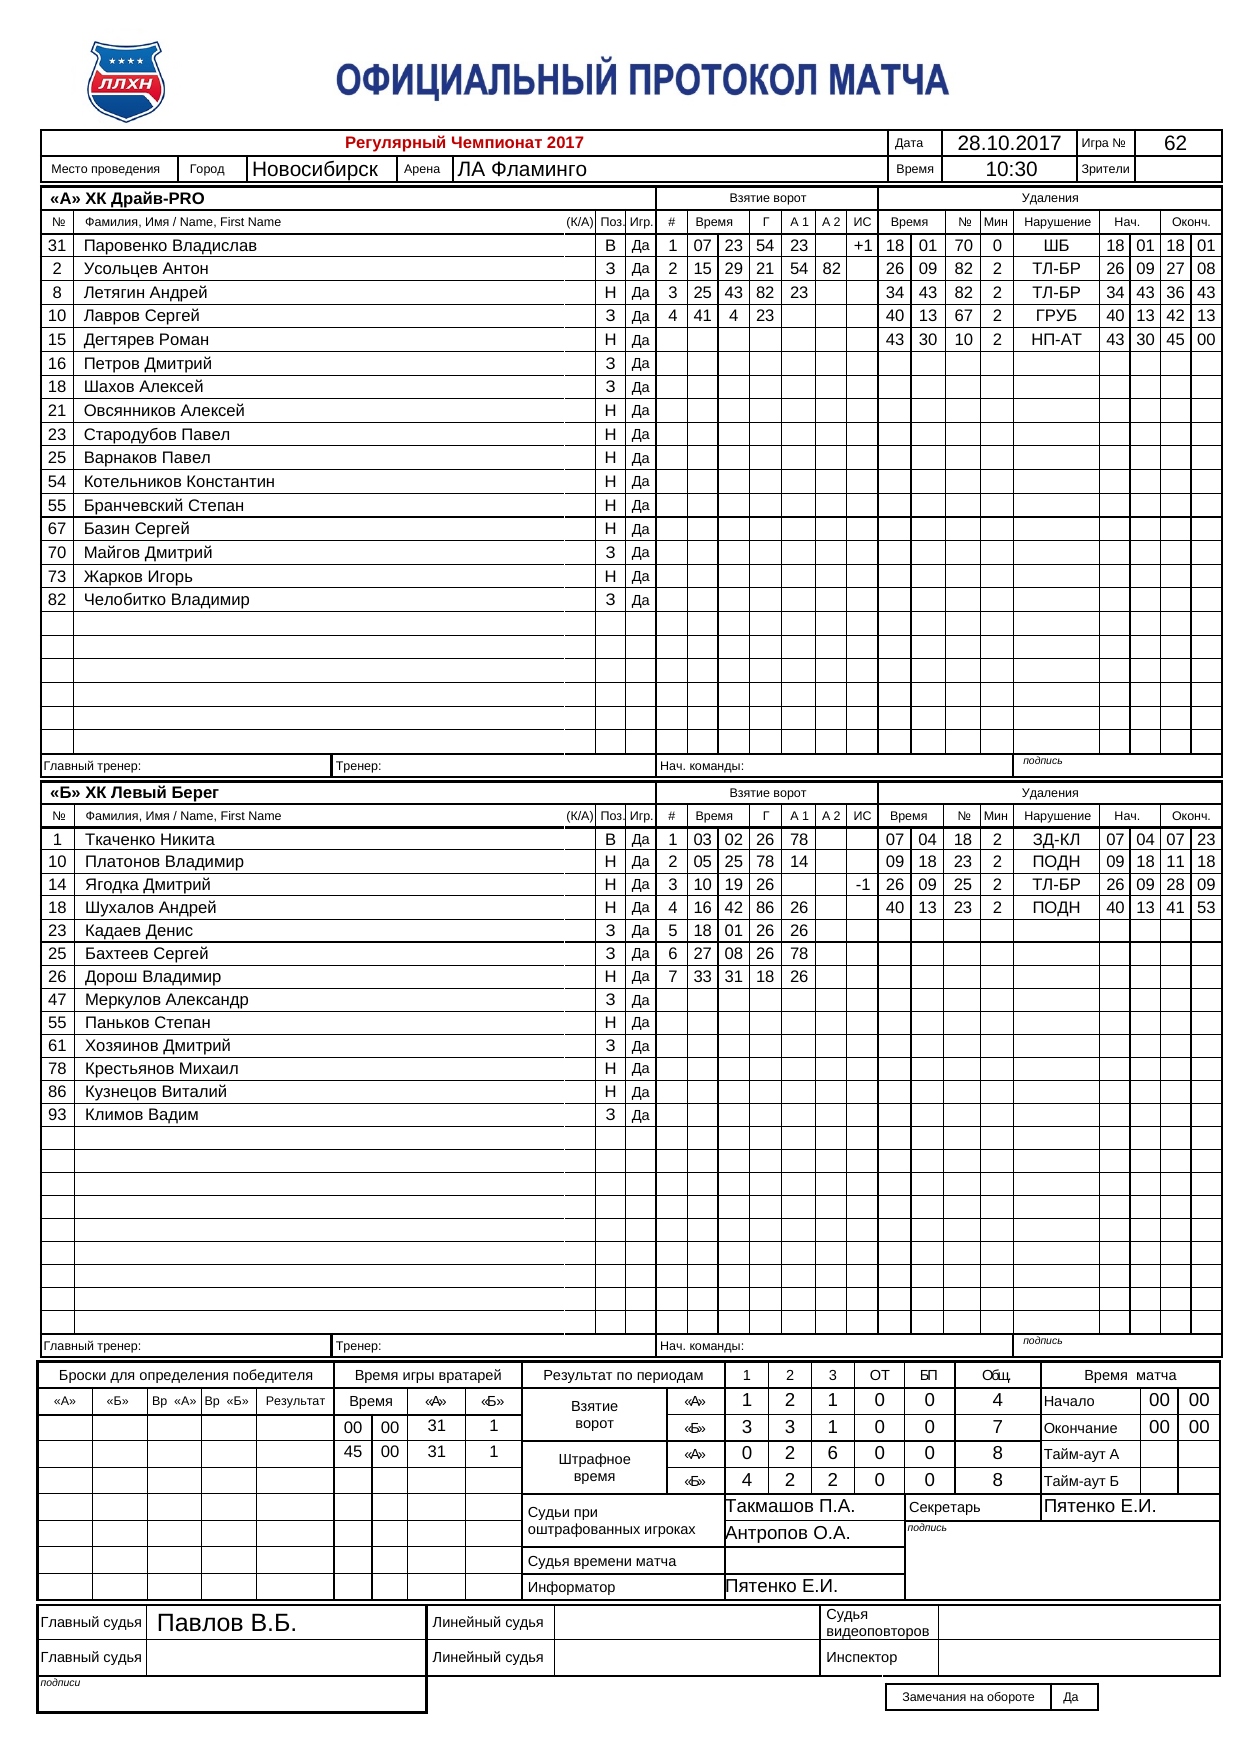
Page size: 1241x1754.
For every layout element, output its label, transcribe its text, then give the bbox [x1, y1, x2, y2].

table_cell [42, 1219, 74, 1241]
table_cell [1161, 1242, 1190, 1264]
table_cell [1161, 1012, 1190, 1033]
table_cell [626, 707, 655, 729]
table_cell [719, 518, 749, 540]
table_cell [1192, 1173, 1221, 1195]
table_cell 13 [912, 896, 943, 918]
table_cell З [596, 541, 625, 564]
table_cell 26 [782, 896, 815, 918]
table_cell 07 [1161, 829, 1190, 849]
table_cell [816, 966, 846, 987]
table_cell Нач. команды: [657, 1335, 1012, 1356]
table_cell [1131, 966, 1160, 987]
table_cell [912, 423, 945, 445]
table_cell 1 [657, 235, 687, 256]
table_cell [148, 1574, 201, 1599]
table_cell [816, 1173, 846, 1195]
table_cell 42 [719, 896, 749, 918]
table_cell Паньков Степан [75, 1012, 564, 1033]
table_cell [750, 399, 781, 422]
table_cell [466, 1547, 521, 1573]
table_header Время матча [1042, 1363, 1219, 1387]
table_cell [39, 1574, 92, 1599]
table_cell [879, 1219, 910, 1241]
table_cell 47 [42, 989, 74, 1011]
table_cell [626, 1127, 655, 1149]
table_cell 2 [42, 257, 73, 280]
table_cell [1099, 1682, 1220, 1711]
table_cell 34 [879, 281, 910, 303]
table_cell [816, 636, 846, 658]
table_cell Хозяинов Дмитрий [75, 1035, 564, 1057]
table_cell [816, 920, 846, 941]
table_cell Судья времени матча [523, 1548, 724, 1573]
table_cell [1161, 1104, 1190, 1126]
table_cell [1192, 1035, 1221, 1057]
table_cell Пятенко Е.И. [1042, 1495, 1219, 1520]
table_cell [565, 328, 595, 351]
table_cell [981, 399, 1013, 422]
table_cell [1100, 446, 1129, 469]
table_cell [1100, 423, 1129, 445]
table_cell [1192, 446, 1221, 469]
table_cell [565, 1173, 595, 1195]
table_cell [750, 1173, 781, 1195]
table_cell Усольцев Антон [74, 257, 564, 280]
table_cell [750, 1150, 781, 1172]
table_cell [466, 1521, 521, 1546]
table_cell [944, 1265, 980, 1287]
table_cell «Б » [466, 1389, 521, 1413]
table_cell [688, 470, 717, 493]
table_cell [1131, 541, 1160, 564]
table_cell 1 [812, 1389, 854, 1413]
table_cell [1192, 1127, 1221, 1149]
table_cell З [596, 989, 625, 1011]
table_cell 3 [657, 281, 687, 303]
table_cell [1100, 565, 1129, 587]
table_cell [596, 1173, 625, 1195]
table_cell 00 [1192, 328, 1221, 351]
table_cell [75, 1127, 564, 1149]
table_cell «А» [668, 1389, 724, 1413]
table_cell Арена [398, 157, 452, 181]
table_cell [657, 730, 687, 753]
table_cell 0 [905, 1389, 954, 1413]
table_cell [879, 1242, 910, 1264]
table_cell [688, 352, 717, 374]
table_cell [1014, 659, 1099, 682]
table_cell [719, 470, 749, 493]
table_cell Нач. команды: [657, 755, 1012, 776]
table_cell [565, 1265, 595, 1287]
table_cell [719, 1196, 749, 1218]
table_cell Н [596, 470, 625, 493]
table_cell Н [596, 281, 625, 303]
table_cell [39, 1494, 92, 1520]
table_cell 34 [1100, 281, 1129, 303]
table_cell 03 [688, 829, 717, 849]
table_cell [408, 1547, 465, 1573]
table_header Время игры вратарей [335, 1363, 521, 1387]
table_cell [148, 1416, 201, 1440]
table_cell [1192, 1242, 1221, 1264]
table_cell [1161, 920, 1190, 941]
table_cell [688, 1242, 717, 1264]
table_cell [1014, 494, 1099, 516]
table_cell Окончание [1042, 1415, 1140, 1440]
table_cell [688, 1035, 717, 1057]
table_cell [946, 588, 980, 611]
table_cell [847, 612, 877, 634]
table_cell [782, 1173, 815, 1195]
table_cell подпись [906, 1522, 1219, 1599]
table_cell [1131, 1173, 1160, 1195]
table_cell Да [626, 1081, 655, 1103]
table_cell [879, 1035, 910, 1057]
table_cell ТЛ-БР [1014, 257, 1099, 280]
table_cell [1014, 730, 1099, 753]
table_cell [816, 943, 846, 964]
table_cell [1100, 352, 1129, 374]
table_cell [42, 730, 73, 753]
table_cell [1131, 1104, 1160, 1126]
table_cell 43 [1192, 281, 1221, 303]
table_cell 25 [42, 446, 73, 469]
table_cell [847, 399, 877, 422]
table_cell [1161, 565, 1190, 587]
table_cell [879, 1012, 910, 1033]
table_cell [816, 1058, 846, 1079]
table_cell [912, 707, 945, 729]
table_cell [688, 1058, 717, 1079]
table_cell [565, 989, 595, 1011]
table_cell [912, 1104, 943, 1126]
table_cell [1192, 1288, 1221, 1310]
table_cell [657, 1081, 687, 1103]
table_cell [912, 376, 945, 398]
table_cell 3 [726, 1415, 768, 1440]
table_cell [782, 612, 815, 634]
table_cell [1141, 1441, 1177, 1467]
table_cell Паровенко Владислав [74, 235, 564, 256]
table_cell 40 [1100, 896, 1129, 918]
table_cell [750, 1265, 781, 1287]
table_cell [657, 707, 687, 729]
table_cell [912, 1242, 943, 1264]
table_cell [1161, 1150, 1190, 1172]
table_cell [1136, 157, 1221, 181]
table_cell [373, 1468, 407, 1493]
table_cell [946, 376, 980, 398]
table_cell [847, 1104, 877, 1126]
table_cell [782, 1242, 815, 1264]
table_cell [596, 1311, 625, 1333]
table_cell [750, 1127, 781, 1149]
table_cell [1131, 1012, 1160, 1033]
table_cell Да [626, 896, 655, 918]
table_cell Да [626, 281, 655, 303]
table_cell [719, 612, 749, 634]
table_cell [847, 305, 877, 327]
table_cell [1192, 966, 1221, 987]
table_cell 82 [946, 281, 980, 303]
table_cell Н [596, 399, 625, 422]
table_cell [981, 1288, 1013, 1310]
table_cell Н [596, 446, 625, 469]
table_cell 18 [944, 829, 980, 849]
table_cell [1192, 707, 1221, 729]
table_cell [1161, 541, 1190, 564]
table_cell 5 [657, 920, 687, 941]
table_cell [565, 1104, 595, 1126]
table_cell [373, 1547, 407, 1573]
table_cell [719, 446, 749, 469]
table_cell 23 [42, 423, 73, 445]
table_cell [657, 1288, 687, 1310]
table_cell Тайм-аут А [1042, 1441, 1140, 1467]
table_cell [688, 707, 717, 729]
table_cell ГРУБ [1014, 305, 1099, 327]
table_cell [657, 470, 687, 493]
table_cell 15 [688, 257, 717, 280]
table_cell [944, 1150, 980, 1172]
table_cell А 1 [782, 211, 815, 233]
table_cell 0 [855, 1442, 904, 1467]
table_cell 2 [981, 328, 1013, 351]
table_cell ИС [847, 805, 877, 826]
table_cell [879, 1265, 910, 1287]
table_cell [1014, 1150, 1099, 1172]
table_cell Вр «Б» [202, 1389, 256, 1413]
table_cell З [596, 257, 625, 280]
table_cell [1192, 636, 1221, 658]
table_cell 11 [1161, 850, 1190, 872]
table_cell [782, 1127, 815, 1149]
table_cell 2 [981, 281, 1013, 303]
table_cell [555, 1606, 819, 1639]
table_cell [565, 494, 595, 516]
table_cell [1014, 565, 1099, 587]
table_cell [1014, 1035, 1099, 1057]
table_cell Кадаев Денис [75, 920, 564, 941]
table_cell [816, 989, 846, 1011]
table_cell Да [626, 470, 655, 493]
table_cell [1100, 1219, 1129, 1241]
table_header 62 [1136, 131, 1221, 155]
table_cell [719, 352, 749, 374]
table_cell [1161, 1288, 1190, 1310]
table_cell 18 [1131, 850, 1160, 872]
table_cell 31 [42, 235, 73, 256]
table_cell [719, 399, 749, 422]
table_cell [946, 399, 980, 422]
table_cell [1131, 920, 1160, 941]
table_cell [1100, 1058, 1129, 1079]
table_cell [565, 636, 595, 658]
table_header Удаления [879, 188, 1221, 209]
table_cell [981, 1127, 1013, 1149]
table_cell [42, 1127, 74, 1149]
table_cell 78 [42, 1058, 74, 1079]
table_cell [1014, 470, 1099, 493]
table_cell [847, 257, 877, 280]
table_cell [565, 1219, 595, 1241]
table_cell [75, 1265, 564, 1287]
table_cell Петров Дмитрий [74, 352, 564, 374]
table_cell 2 [812, 1468, 854, 1493]
table_cell [946, 446, 980, 469]
table_cell [782, 494, 815, 516]
table_cell 4 [719, 305, 749, 327]
table_cell [879, 989, 910, 1011]
table_cell [847, 518, 877, 540]
table_cell [816, 399, 846, 422]
table_cell [565, 470, 595, 493]
table_cell 00 [373, 1441, 407, 1467]
table_cell [944, 1219, 980, 1241]
table_cell [879, 1104, 910, 1126]
table_cell [1100, 683, 1129, 706]
table_cell [1192, 1081, 1221, 1103]
table_cell 2 [769, 1468, 811, 1493]
table_cell [912, 1288, 943, 1310]
table_cell [565, 896, 595, 918]
table_cell 00 [1179, 1415, 1219, 1440]
table_cell 05 [688, 850, 717, 872]
table_cell 40 [879, 896, 910, 918]
table_cell [944, 1288, 980, 1310]
table_cell [1161, 376, 1190, 398]
table_cell [782, 588, 815, 611]
table_cell [1100, 920, 1129, 941]
table_cell Инспектор [821, 1640, 938, 1675]
table_cell 1 [42, 829, 74, 849]
table_cell 31 [408, 1441, 465, 1467]
table_cell [847, 588, 877, 611]
table_cell [408, 1521, 465, 1546]
table_cell [750, 565, 781, 587]
table_cell 08 [1192, 257, 1221, 280]
table_cell 41 [1161, 896, 1190, 918]
table_cell [688, 659, 717, 682]
table_cell 10 [42, 305, 73, 327]
table_cell [75, 1311, 564, 1333]
table_cell [912, 1219, 943, 1241]
table_cell [1100, 612, 1129, 634]
table_cell 01 [912, 235, 945, 256]
table_cell [750, 683, 781, 706]
table_cell [816, 518, 846, 540]
table_cell [1179, 1441, 1219, 1467]
table_cell 31 [408, 1416, 465, 1440]
table_cell [657, 1196, 687, 1218]
table_cell [657, 328, 687, 351]
table_cell Бахтеев Сергей [75, 943, 564, 964]
table_cell ЛА Фламинго [454, 157, 887, 181]
table_header 1 [726, 1363, 768, 1387]
table_cell [750, 352, 781, 374]
table_cell [981, 1219, 1013, 1241]
table_cell [1100, 1104, 1129, 1126]
table_cell 0 [905, 1415, 954, 1440]
table_cell [373, 1574, 407, 1599]
table_cell Н [596, 1058, 625, 1079]
table_cell [750, 1242, 781, 1264]
table_cell [1161, 1127, 1190, 1149]
table_cell [879, 730, 910, 753]
table_cell [1100, 1081, 1129, 1103]
table_cell [946, 518, 980, 540]
table_cell [879, 1058, 910, 1079]
table_cell [1100, 1311, 1129, 1333]
table_cell [688, 1081, 717, 1103]
table_cell [883, 1677, 1220, 1681]
table_cell 0 [905, 1442, 954, 1467]
table_cell [847, 1196, 877, 1218]
table_cell Да [626, 1012, 655, 1033]
table_cell Г [750, 211, 781, 233]
table_cell 0 [981, 235, 1013, 256]
table_cell 13 [1192, 305, 1221, 327]
table_cell [42, 659, 73, 682]
table_cell 18 [879, 235, 910, 256]
table_cell [879, 518, 910, 540]
table_cell [626, 1150, 655, 1172]
table_cell Кузнецов Виталий [75, 1081, 564, 1103]
table_cell [1141, 1468, 1177, 1493]
table_cell [847, 850, 877, 872]
table_cell [750, 1311, 781, 1333]
table_cell 4 [726, 1468, 768, 1493]
table_cell 2 [657, 257, 687, 280]
table_cell [408, 1574, 465, 1599]
table_cell [148, 1521, 201, 1546]
table_cell Время [889, 157, 941, 181]
table_cell 2 [981, 874, 1013, 895]
table_cell [408, 1494, 465, 1520]
table_cell [750, 1288, 781, 1310]
table_cell [1131, 446, 1160, 469]
table_cell [688, 730, 717, 753]
table_cell [42, 1196, 74, 1218]
table_cell [1100, 470, 1129, 493]
table_cell [565, 829, 595, 849]
table_cell [719, 1219, 749, 1241]
table_cell [981, 989, 1013, 1011]
table_cell 26 [782, 920, 815, 941]
table_cell [596, 1219, 625, 1241]
table_cell [879, 636, 910, 658]
table_cell 28 [1161, 874, 1190, 895]
table_cell [847, 1242, 877, 1264]
table_cell 25 [42, 943, 74, 964]
table_cell 0 [855, 1468, 904, 1493]
table_cell 54 [42, 470, 73, 493]
table_cell [1014, 1127, 1099, 1149]
table_cell [816, 612, 846, 634]
table_cell А 2 [816, 211, 846, 233]
table_cell 18 [1192, 850, 1221, 872]
table_cell 8 [956, 1442, 1040, 1467]
table_cell [816, 1012, 846, 1033]
table_cell 23 [782, 281, 815, 303]
table_cell [657, 612, 687, 634]
table_cell [981, 541, 1013, 564]
table_cell [1100, 1012, 1129, 1033]
table_cell [912, 683, 945, 706]
table_cell 18 [42, 376, 73, 398]
table_cell [688, 1219, 717, 1241]
table_cell [373, 1521, 407, 1546]
table_cell З [596, 1104, 625, 1126]
table_cell [847, 565, 877, 587]
table_cell [1131, 1311, 1160, 1333]
table_cell [596, 612, 625, 634]
table_cell [816, 659, 846, 682]
table_cell Мин [981, 805, 1013, 826]
table_cell [688, 328, 717, 351]
table_cell [726, 1548, 904, 1573]
table_cell [257, 1494, 333, 1520]
table_cell [879, 446, 910, 469]
table_cell [981, 1196, 1013, 1218]
table_cell [879, 943, 910, 964]
table_cell [657, 1311, 687, 1333]
table_cell [565, 588, 595, 611]
table_cell [981, 943, 1013, 964]
table_cell [1100, 399, 1129, 422]
table_cell [912, 1311, 943, 1333]
table_cell [657, 1219, 687, 1241]
table_cell 82 [750, 281, 781, 303]
table_cell [782, 1012, 815, 1033]
table_cell [782, 1265, 815, 1287]
table_cell [912, 494, 945, 516]
table_cell [981, 352, 1013, 374]
table_cell [912, 399, 945, 422]
table_cell [1161, 1311, 1190, 1333]
table_cell [912, 989, 943, 1011]
table_cell [202, 1521, 256, 1546]
table_cell [1131, 1081, 1160, 1103]
table_cell [1192, 1311, 1221, 1333]
table_cell [626, 612, 655, 634]
table_cell [565, 399, 595, 422]
table_cell [596, 1288, 625, 1310]
table_cell [719, 1058, 749, 1079]
table_cell [1161, 1173, 1190, 1195]
table_cell [626, 1242, 655, 1264]
table_cell [335, 1521, 371, 1546]
table_cell [912, 588, 945, 611]
table_cell [981, 612, 1013, 634]
table_cell 54 [782, 257, 815, 280]
table_cell [1131, 1035, 1160, 1057]
table_cell [816, 1104, 846, 1126]
table_cell [657, 399, 687, 422]
table_cell В [596, 829, 625, 849]
table_cell [847, 1311, 877, 1333]
table_cell 70 [946, 235, 980, 256]
table_cell [565, 1035, 595, 1057]
table_cell В [596, 235, 625, 256]
table_cell [782, 305, 815, 327]
table_cell ШБ [1014, 235, 1099, 256]
table_cell № [946, 211, 980, 233]
table_cell 8 [956, 1468, 1040, 1493]
table_cell Да [626, 1058, 655, 1079]
table_cell [816, 423, 846, 445]
table_cell [75, 1173, 564, 1195]
table_cell [202, 1468, 256, 1493]
table_cell [719, 1104, 749, 1126]
table_cell [879, 565, 910, 587]
table_cell [1161, 730, 1190, 753]
table_cell [1014, 423, 1099, 445]
table_cell [335, 1494, 371, 1520]
table_cell 2 [981, 896, 1013, 918]
table_header 2 [769, 1363, 811, 1387]
table_cell [1161, 352, 1190, 374]
table_cell [981, 1173, 1013, 1195]
table_header Дата [889, 131, 941, 155]
table_cell [202, 1574, 256, 1599]
table_cell [981, 659, 1013, 682]
table_cell [981, 966, 1013, 987]
table_cell [847, 966, 877, 987]
table_cell [657, 1104, 687, 1126]
table_cell [688, 1196, 717, 1218]
table_cell [1014, 1104, 1099, 1126]
table_cell [565, 446, 595, 469]
table_cell 26 [42, 966, 74, 987]
table_cell 67 [946, 305, 980, 327]
table_cell Нарушение [1014, 805, 1099, 826]
table_cell 18 [1161, 235, 1190, 256]
table_cell [1161, 1219, 1190, 1241]
table_cell 26 [750, 920, 781, 941]
table_cell [782, 1311, 815, 1333]
table_cell «Б» [93, 1389, 147, 1413]
table_cell [816, 707, 846, 729]
table_cell [816, 1035, 846, 1057]
table_cell [1161, 1058, 1190, 1079]
table_cell Н [596, 1012, 625, 1033]
table_cell Челобитко Владимир [74, 588, 564, 611]
table_cell «Б» [668, 1468, 724, 1493]
table_cell 45 [335, 1441, 371, 1467]
table_cell 0 [726, 1442, 768, 1467]
table_cell [626, 683, 655, 706]
table_cell [782, 328, 815, 351]
table_cell Да [626, 1035, 655, 1057]
table_cell [1100, 518, 1129, 540]
table_cell [565, 659, 595, 682]
table_cell # [657, 211, 687, 233]
table_cell [596, 707, 625, 729]
table_cell [688, 683, 717, 706]
table_cell 45 [1161, 328, 1190, 351]
table_cell [1014, 588, 1099, 611]
table_cell [565, 1058, 595, 1079]
table_cell [1131, 1058, 1160, 1079]
table_cell [719, 328, 749, 351]
table_cell [879, 707, 910, 729]
table_cell 78 [750, 850, 781, 872]
table_cell [782, 518, 815, 540]
table_cell [1192, 683, 1221, 706]
table_cell [719, 1150, 749, 1172]
table_cell [657, 423, 687, 445]
table_cell подписи [39, 1677, 425, 1711]
table_cell [1100, 376, 1129, 398]
table_cell [944, 1035, 980, 1057]
table_cell ИС [847, 211, 877, 233]
table_cell 26 [879, 257, 910, 280]
table_cell [626, 730, 655, 753]
table_cell Лавров Сергей [74, 305, 564, 327]
table_cell [981, 1265, 1013, 1287]
table_cell [1014, 1012, 1099, 1033]
table_cell [1131, 376, 1160, 398]
table_cell [719, 1288, 749, 1310]
table_cell [1192, 423, 1221, 445]
table_cell 29 [719, 257, 749, 280]
table_cell 21 [42, 399, 73, 422]
table_cell Главный судья [39, 1606, 146, 1639]
table_cell Нарушение [1014, 211, 1099, 233]
table_cell (К/А) [565, 211, 595, 233]
table_cell [816, 281, 846, 303]
table_header Замечания на обороте [887, 1685, 1050, 1709]
table_cell [750, 612, 781, 634]
table_cell [565, 730, 595, 753]
table_cell [981, 1242, 1013, 1264]
table_cell [1100, 1288, 1129, 1310]
table_cell 0 [855, 1389, 904, 1413]
table_cell [782, 1104, 815, 1126]
table_cell [1131, 494, 1160, 516]
table_cell [688, 989, 717, 1011]
table_cell Ягодка Дмитрий [75, 874, 564, 895]
table_cell [879, 470, 910, 493]
table_cell [879, 588, 910, 611]
table_cell [565, 943, 595, 964]
table_cell [946, 494, 980, 516]
table_cell [1192, 399, 1221, 422]
table_cell Вр «А» [148, 1389, 201, 1413]
table_cell [688, 1150, 717, 1172]
table_cell [1014, 943, 1099, 964]
table_cell [42, 683, 73, 706]
table_cell 4 [657, 305, 687, 327]
table_cell [879, 1173, 910, 1195]
table_cell 09 [912, 257, 945, 280]
table_cell Н [596, 518, 625, 540]
table_cell [1131, 352, 1160, 374]
table_cell [750, 494, 781, 516]
table_cell Зрители [1078, 157, 1134, 181]
table_cell [657, 518, 687, 540]
table_cell [719, 1127, 749, 1149]
table_cell 27 [688, 943, 717, 964]
table_cell [1161, 518, 1190, 540]
table_cell [719, 1081, 749, 1103]
table_cell [1192, 376, 1221, 398]
table_cell [1131, 470, 1160, 493]
table_cell [782, 1196, 815, 1218]
table_cell [782, 683, 815, 706]
table_cell [1161, 1196, 1190, 1218]
table_cell [1192, 541, 1221, 564]
table_cell 30 [912, 328, 945, 351]
table_cell Да [626, 446, 655, 469]
table_cell [1014, 1265, 1099, 1287]
table_cell Да [626, 874, 655, 895]
table_cell [816, 494, 846, 516]
table_cell [74, 636, 564, 658]
table_cell [626, 1311, 655, 1333]
table_cell 43 [1131, 281, 1160, 303]
table_cell [1192, 470, 1221, 493]
table_cell [816, 896, 846, 918]
table_cell 09 [1131, 257, 1160, 280]
table_cell 82 [946, 257, 980, 280]
table_cell НП-АТ [1014, 328, 1099, 351]
table_cell [657, 1173, 687, 1195]
table_cell [981, 1035, 1013, 1057]
table_cell [1161, 612, 1190, 634]
table_cell [688, 423, 717, 445]
table_cell [74, 683, 564, 706]
table_cell [39, 1547, 92, 1573]
table_cell Н [596, 565, 625, 587]
table_cell Да [626, 399, 655, 422]
table_cell [981, 518, 1013, 540]
table_cell [565, 541, 595, 564]
table_cell 18 [1100, 235, 1129, 256]
table_cell 00 [335, 1416, 371, 1440]
table_cell [1161, 446, 1190, 469]
table_cell [626, 1265, 655, 1287]
table_cell [1161, 1081, 1190, 1103]
table_cell [1014, 399, 1099, 422]
table_cell [657, 636, 687, 658]
table_cell [1161, 494, 1190, 516]
table_cell Да [626, 518, 655, 540]
table_cell Жарков Игорь [74, 565, 564, 587]
table_cell [657, 1265, 687, 1287]
table_cell [75, 1196, 564, 1218]
table_cell 09 [879, 850, 910, 872]
table_cell [750, 1058, 781, 1079]
table_cell Поз. [596, 805, 625, 826]
table_cell [912, 1150, 943, 1172]
table_cell [879, 659, 910, 682]
table_cell З [596, 943, 625, 964]
table_cell [1192, 352, 1221, 374]
table_cell Ткаченко Никита [75, 829, 564, 849]
table_cell [1192, 588, 1221, 611]
table_cell подпись [1014, 755, 1221, 776]
table_cell 07 [1100, 829, 1129, 849]
table_cell (К/А) [565, 805, 595, 826]
table_cell [879, 494, 910, 516]
table_cell [912, 943, 943, 964]
table_cell Главный судья [39, 1640, 146, 1675]
table_cell [565, 1150, 595, 1172]
table_cell [944, 966, 980, 987]
table_cell [719, 376, 749, 398]
table_cell [1014, 683, 1099, 706]
table_cell [148, 1441, 201, 1467]
table_cell [981, 494, 1013, 516]
table_cell [1100, 1196, 1129, 1218]
table_cell [847, 730, 877, 753]
table_cell ПОДН [1014, 896, 1099, 918]
table_cell Да [626, 829, 655, 849]
table_cell Варнаков Павел [74, 446, 564, 469]
table_cell [1014, 707, 1099, 729]
table_cell Оконч. [1161, 805, 1221, 826]
table_cell [1192, 1104, 1221, 1126]
table_cell [847, 707, 877, 729]
table_cell 23 [719, 235, 749, 256]
table_cell [944, 1012, 980, 1033]
table_cell [946, 470, 980, 493]
table_cell [1014, 989, 1099, 1011]
table_cell 26 [782, 966, 815, 987]
table_cell [1100, 636, 1129, 658]
table_cell 0 [855, 1415, 904, 1440]
table_cell [626, 636, 655, 658]
table_cell [1161, 659, 1190, 682]
table_cell [719, 1173, 749, 1195]
table_cell 2 [657, 850, 687, 872]
table_cell [816, 470, 846, 493]
table_cell [1131, 1127, 1160, 1149]
table_cell [719, 1242, 749, 1264]
table_cell [912, 518, 945, 540]
table_cell Климов Вадим [75, 1104, 564, 1126]
table_cell [1161, 423, 1190, 445]
table_cell [981, 1311, 1013, 1333]
table_cell 27 [1161, 257, 1190, 280]
table_cell [782, 352, 815, 374]
table_cell Бранчевский Степан [74, 494, 564, 516]
table_cell [1161, 588, 1190, 611]
table_cell [1100, 989, 1129, 1011]
table_cell 26 [879, 874, 910, 895]
table_cell [816, 850, 846, 872]
table_cell 23 [782, 235, 815, 256]
table_cell [202, 1416, 256, 1440]
table_cell [202, 1547, 256, 1573]
table_cell [1100, 659, 1129, 682]
table_cell [816, 730, 846, 753]
table_cell [816, 565, 846, 587]
table_cell [1014, 376, 1099, 398]
table_cell [719, 1265, 749, 1287]
table_cell [1161, 943, 1190, 964]
table_cell [912, 352, 945, 374]
table_cell 43 [719, 281, 749, 303]
table_header «А» ХК Драйв-PRO [42, 188, 655, 209]
table_cell [1131, 1196, 1160, 1218]
table_cell 02 [719, 829, 749, 849]
table_cell [782, 1058, 815, 1079]
table_cell [946, 541, 980, 564]
table_cell 8 [42, 281, 73, 303]
table_cell [565, 920, 595, 941]
table_cell [147, 1640, 425, 1675]
table_cell 2 [769, 1442, 811, 1467]
table_cell 36 [1161, 281, 1190, 303]
table_cell [847, 1058, 877, 1079]
table_cell 23 [42, 920, 74, 941]
table_cell [847, 683, 877, 706]
table_cell [257, 1416, 333, 1440]
table_cell [75, 1219, 564, 1241]
table_cell Крестьянов Михаил [75, 1058, 564, 1079]
table_cell [1192, 518, 1221, 540]
table_cell [688, 588, 717, 611]
table_cell Н [596, 874, 625, 895]
table_cell [981, 1104, 1013, 1126]
table_cell [782, 470, 815, 493]
table_cell Игр. [626, 805, 655, 826]
table_cell Базин Сергей [74, 518, 564, 540]
table_cell [944, 943, 980, 964]
table_cell подпись [1014, 1335, 1221, 1356]
table_cell [148, 1494, 201, 1520]
table_header Взятие ворот [657, 188, 877, 209]
table_cell [879, 399, 910, 422]
table_cell 3 [657, 874, 687, 895]
table_cell [657, 446, 687, 469]
table_cell [688, 376, 717, 398]
table_cell 78 [782, 829, 815, 849]
table_cell [466, 1574, 521, 1599]
table_cell Н [596, 850, 625, 872]
table_cell [688, 1311, 717, 1333]
table_cell 23 [750, 305, 781, 327]
table_cell [782, 541, 815, 564]
table_cell 26 [750, 943, 781, 964]
table_cell [816, 541, 846, 564]
table_cell [750, 636, 781, 658]
table_cell 2 [981, 829, 1013, 849]
table_cell [981, 636, 1013, 658]
table_cell [750, 1035, 781, 1057]
table_cell [782, 730, 815, 753]
table_cell 15 [42, 328, 73, 351]
table_cell [750, 1081, 781, 1103]
table_cell [1161, 470, 1190, 493]
table_cell Да [626, 588, 655, 611]
table_cell [565, 423, 595, 445]
table_cell [981, 707, 1013, 729]
table_cell [565, 1311, 595, 1333]
table_cell 01 [1192, 235, 1221, 256]
table_cell [688, 1104, 717, 1126]
table_cell 1 [812, 1415, 854, 1440]
table_cell ЗД-КЛ [1014, 829, 1099, 849]
table_cell [816, 352, 846, 374]
table_cell [42, 1288, 74, 1310]
table_cell [912, 612, 945, 634]
table_cell [719, 1012, 749, 1033]
table_cell 00 [373, 1416, 407, 1440]
table_cell [1192, 1012, 1221, 1033]
table_cell [93, 1547, 147, 1573]
table_cell Да [626, 943, 655, 964]
table_cell [1131, 1265, 1160, 1287]
table_cell Н [596, 423, 625, 445]
table_cell [912, 1196, 943, 1218]
table_cell [847, 352, 877, 374]
table_cell Шухалов Андрей [75, 896, 564, 918]
table_cell [1131, 612, 1160, 634]
table_cell [750, 730, 781, 753]
table_cell [939, 1606, 1219, 1639]
table_cell [657, 565, 687, 587]
table_cell 09 [1100, 850, 1129, 872]
table_cell [565, 257, 595, 280]
table_cell [719, 707, 749, 729]
table_cell [565, 565, 595, 587]
table_cell [946, 730, 980, 753]
table_cell [750, 423, 781, 445]
table_cell [782, 636, 815, 658]
table_cell [1014, 612, 1099, 634]
table_cell [879, 376, 910, 398]
table_cell 82 [42, 588, 73, 611]
table_cell [912, 1081, 943, 1103]
table_header Игра № [1078, 131, 1134, 155]
table_cell Тренер: [333, 755, 655, 776]
table_cell [944, 1173, 980, 1195]
table_cell Да [626, 850, 655, 872]
table_cell [148, 1468, 201, 1493]
table_cell [912, 636, 945, 658]
table_cell [596, 1265, 625, 1287]
table_cell [688, 541, 717, 564]
table_cell [847, 896, 877, 918]
table_cell 13 [1131, 305, 1160, 327]
table_cell [555, 1640, 819, 1675]
table_cell [75, 1150, 564, 1172]
table_cell 04 [1131, 829, 1160, 849]
table_cell Время [879, 805, 943, 826]
table_cell 16 [688, 896, 717, 918]
table_cell [42, 1265, 74, 1287]
table_cell [1100, 541, 1129, 564]
table_cell [1014, 920, 1099, 941]
table_cell 23 [944, 850, 980, 872]
table_cell [912, 966, 943, 987]
table_cell Фамилия, Имя / Name, First Name [75, 805, 565, 826]
table_cell [408, 1468, 465, 1493]
table_cell [1100, 1127, 1129, 1149]
table_cell [1131, 588, 1160, 611]
table_cell Главный тренер: [42, 1335, 330, 1356]
table_cell Да [626, 920, 655, 941]
table_cell Главный тренер: [42, 755, 330, 776]
table_cell [944, 1081, 980, 1103]
table_cell [1100, 943, 1129, 964]
table_cell 13 [1131, 896, 1160, 918]
table_cell [1014, 966, 1099, 987]
table_cell [1161, 989, 1190, 1011]
table_cell 04 [912, 829, 943, 849]
table_header Да [1052, 1685, 1097, 1709]
table_cell Н [596, 896, 625, 918]
table_cell [257, 1468, 333, 1493]
table_cell [847, 281, 877, 303]
table_cell [257, 1547, 333, 1573]
table_cell [847, 829, 877, 849]
table_cell 26 [750, 829, 781, 849]
table_cell [1131, 518, 1160, 540]
table_cell [1192, 565, 1221, 587]
table_cell [596, 1150, 625, 1172]
table_cell [565, 1196, 595, 1218]
table_cell 25 [688, 281, 717, 303]
table_cell [1014, 1311, 1099, 1333]
table_cell 67 [42, 518, 73, 540]
table_cell [879, 1127, 910, 1149]
table_cell [1100, 1265, 1129, 1287]
table_cell 14 [42, 874, 74, 895]
table_cell Результат [257, 1389, 333, 1413]
table_cell [688, 446, 717, 469]
table_cell [1192, 1150, 1221, 1172]
table_cell Да [626, 541, 655, 564]
table_cell [1014, 1173, 1099, 1195]
table_cell [1100, 1035, 1129, 1057]
table_cell Судьи при оштрафованных игроках [523, 1495, 724, 1546]
table_cell Место проведения [42, 157, 177, 181]
table_cell Игр. [626, 211, 655, 233]
table_cell [719, 659, 749, 682]
table_cell [1131, 1288, 1160, 1310]
table_cell [816, 1242, 846, 1264]
table_cell Овсянников Алексей [74, 399, 564, 422]
table_cell 14 [782, 850, 815, 872]
table_cell [39, 1468, 92, 1493]
table_cell [565, 518, 595, 540]
table_cell [879, 966, 910, 987]
table_cell 07 [879, 829, 910, 849]
table_cell [1192, 1219, 1221, 1241]
table_cell [912, 1058, 943, 1079]
table_cell [981, 470, 1013, 493]
table_cell # [657, 805, 687, 826]
table_cell [912, 1265, 943, 1287]
table_cell [847, 989, 877, 1011]
table_cell [428, 1677, 882, 1711]
table_cell [816, 683, 846, 706]
table_cell [626, 1219, 655, 1241]
table_cell 13 [912, 305, 945, 327]
table_cell Пятенко Е.И. [726, 1575, 904, 1599]
table_cell 4 [956, 1389, 1040, 1413]
table_cell [847, 423, 877, 445]
table_cell [912, 446, 945, 469]
table_cell [912, 1035, 943, 1057]
table_cell 6 [812, 1442, 854, 1467]
table_cell [981, 683, 1013, 706]
table_cell Время [879, 211, 945, 233]
table_cell -1 [847, 874, 877, 895]
table_cell [816, 305, 846, 327]
table_cell [1014, 1288, 1099, 1310]
table_cell [565, 1012, 595, 1033]
table_cell [1131, 565, 1160, 587]
table_cell [565, 376, 595, 398]
table_cell [816, 1265, 846, 1287]
table_cell 18 [750, 966, 781, 987]
table_cell [657, 588, 687, 611]
table_cell [879, 612, 910, 634]
table_cell [688, 1127, 717, 1149]
table_cell [565, 352, 595, 374]
table_cell [1131, 1150, 1160, 1172]
table_cell [626, 1173, 655, 1195]
table_cell [257, 1521, 333, 1546]
table_cell [816, 874, 846, 895]
table_cell [816, 376, 846, 398]
table_cell Да [626, 235, 655, 256]
table_cell [944, 1104, 980, 1126]
table_cell Фамилия, Имя / Name, First Name [74, 211, 565, 233]
table_cell Да [626, 494, 655, 516]
table_cell [750, 588, 781, 611]
table_cell [782, 707, 815, 729]
table_cell [1192, 943, 1221, 964]
table_cell [944, 1058, 980, 1079]
table_cell Нач. [1100, 805, 1160, 826]
table_cell [335, 1574, 371, 1599]
table_cell [946, 636, 980, 658]
table_cell [596, 1196, 625, 1218]
table_cell 2 [981, 257, 1013, 280]
table_cell 21 [750, 257, 781, 280]
table_cell [1131, 943, 1160, 964]
table_cell 61 [42, 1035, 74, 1057]
table_cell [1131, 636, 1160, 658]
table_cell [816, 235, 846, 256]
table_cell Да [626, 565, 655, 587]
table_cell [879, 1196, 910, 1218]
table_cell [1161, 636, 1190, 658]
table_cell № [42, 211, 73, 233]
table_cell 86 [750, 896, 781, 918]
table_cell 93 [42, 1104, 74, 1126]
table_cell [148, 1547, 201, 1573]
table_cell [335, 1468, 371, 1493]
table_cell [1014, 446, 1099, 469]
table_cell 01 [719, 920, 749, 941]
table_cell 07 [688, 235, 717, 256]
table_cell [93, 1574, 147, 1599]
table_cell [981, 565, 1013, 587]
table_header Результат по периодам [523, 1363, 724, 1387]
table_cell 3 [769, 1415, 811, 1440]
table_cell [981, 1150, 1013, 1172]
table_cell 43 [879, 328, 910, 351]
table_cell Линейный судья [428, 1640, 554, 1675]
table_cell Тайм-аут Б [1042, 1468, 1140, 1493]
table_cell 30 [1131, 328, 1160, 351]
table_cell [847, 1150, 877, 1172]
table_cell [1131, 1219, 1160, 1241]
table_cell [93, 1521, 147, 1546]
table_cell 40 [1100, 305, 1129, 327]
table_cell [1192, 989, 1221, 1011]
table_cell 10 [688, 874, 717, 895]
table_cell [816, 829, 846, 849]
table_cell Да [626, 257, 655, 280]
table_cell [946, 423, 980, 445]
table_cell 00 [1179, 1389, 1219, 1413]
table_cell [750, 1104, 781, 1126]
table_cell [42, 707, 73, 729]
table_cell [1161, 399, 1190, 422]
table_cell 01 [1131, 235, 1160, 256]
table_cell [1014, 518, 1099, 540]
table_cell Антропов О.А. [726, 1521, 904, 1546]
table_cell [657, 352, 687, 374]
table_cell [42, 1311, 74, 1333]
table_cell [1192, 1058, 1221, 1079]
table_header Удаления [879, 783, 1221, 803]
table_cell [596, 636, 625, 658]
table_cell [816, 1219, 846, 1241]
table_cell 82 [816, 257, 846, 280]
table_cell Н [596, 1081, 625, 1103]
table_cell [39, 1416, 92, 1440]
table_cell [335, 1547, 371, 1573]
table_cell [1100, 494, 1129, 516]
table_cell Дорош Владимир [75, 966, 564, 987]
table_cell [565, 707, 595, 729]
table_cell [847, 659, 877, 682]
table_cell [1014, 1219, 1099, 1241]
table_cell [981, 1012, 1013, 1033]
table_cell 09 [1131, 874, 1160, 895]
table_cell [1100, 1242, 1129, 1264]
table_cell [782, 1288, 815, 1310]
table_cell [750, 541, 781, 564]
table_cell [944, 1196, 980, 1218]
table_cell [1192, 612, 1221, 634]
table_cell [816, 1311, 846, 1333]
table_cell [847, 1173, 877, 1195]
table_cell [879, 1288, 910, 1310]
table_cell [719, 1311, 749, 1333]
table_cell [912, 730, 945, 753]
table_cell [202, 1494, 256, 1520]
table_cell [981, 423, 1013, 445]
table_cell 18 [912, 850, 943, 872]
table_cell [946, 565, 980, 587]
table_cell А 2 [816, 805, 846, 826]
table_cell [688, 1265, 717, 1287]
table_cell ТЛ-БР [1014, 281, 1099, 303]
table_cell [626, 1196, 655, 1218]
table_cell [565, 612, 595, 634]
table_cell [879, 1311, 910, 1333]
table_cell [847, 1265, 877, 1287]
table_cell 41 [688, 305, 717, 327]
table_cell [657, 683, 687, 706]
table_cell [1192, 1196, 1221, 1218]
table_cell [42, 612, 73, 634]
table_cell [912, 1173, 943, 1195]
table_cell [1100, 1173, 1129, 1195]
table_cell Взятие ворот [523, 1389, 666, 1440]
table_cell [719, 541, 749, 564]
table_cell Котельников Константин [74, 470, 564, 493]
table_cell [626, 659, 655, 682]
table_cell 70 [42, 541, 73, 564]
table_cell 10 [946, 328, 980, 351]
table_cell 23 [944, 896, 980, 918]
table_cell [74, 659, 564, 682]
table_cell [847, 328, 877, 351]
table_cell З [596, 920, 625, 941]
table_cell [1161, 683, 1190, 706]
table_cell [688, 518, 717, 540]
table_cell Тренер: [333, 1335, 655, 1356]
table_cell [688, 1173, 717, 1195]
table_cell [912, 1012, 943, 1033]
table_cell [782, 1081, 815, 1103]
table_cell [565, 966, 595, 987]
table_cell Да [626, 376, 655, 398]
table_cell [719, 588, 749, 611]
table_cell [946, 612, 980, 634]
table_cell 18 [688, 920, 717, 941]
table_cell [1100, 707, 1129, 729]
table_cell Стародубов Павел [74, 423, 564, 445]
table_cell Да [626, 989, 655, 1011]
table_cell [42, 1242, 74, 1264]
table_cell [847, 1035, 877, 1057]
picture [5, 28, 1179, 129]
table_cell [816, 1288, 846, 1310]
table_cell [912, 541, 945, 564]
table_cell Платонов Владимир [75, 850, 564, 872]
table_cell Такмашов П.А. [726, 1495, 904, 1520]
table_cell «А» [668, 1442, 724, 1467]
table_cell [565, 1242, 595, 1264]
table_cell [1161, 1035, 1190, 1057]
table_cell [847, 1012, 877, 1033]
table_cell Информатор [523, 1575, 724, 1599]
table_cell [257, 1441, 333, 1467]
table_cell 18 [42, 896, 74, 918]
table_header БП [905, 1363, 954, 1387]
table_cell [657, 1035, 687, 1057]
table_cell [657, 1012, 687, 1033]
table_cell [1131, 423, 1160, 445]
table_cell [750, 446, 781, 469]
table_cell [750, 1012, 781, 1033]
table_cell [782, 1150, 815, 1172]
table_cell [657, 989, 687, 1011]
table_cell Город [179, 157, 246, 181]
table_cell 53 [1192, 896, 1221, 918]
table_cell [879, 683, 910, 706]
table_cell 73 [42, 565, 73, 587]
table_cell Штрафное время [523, 1442, 666, 1493]
table_cell 42 [1161, 305, 1190, 327]
table_cell [1131, 1242, 1160, 1264]
table_cell [847, 1219, 877, 1241]
table_header 3 [812, 1363, 854, 1387]
table_cell 2 [981, 850, 1013, 872]
table_cell 23 [1192, 829, 1221, 849]
table_cell [1179, 1468, 1219, 1493]
table_cell [750, 518, 781, 540]
table_cell [466, 1468, 521, 1493]
table_cell +1 [847, 235, 877, 256]
table_cell [750, 1196, 781, 1218]
table_cell З [596, 352, 625, 374]
table_cell [847, 541, 877, 564]
table_cell [782, 565, 815, 587]
table_cell [719, 565, 749, 587]
table_cell [657, 376, 687, 398]
table_cell [1014, 1242, 1099, 1264]
table_cell [946, 352, 980, 374]
table_cell [688, 494, 717, 516]
table_cell [816, 1127, 846, 1149]
table_cell Н [596, 328, 625, 351]
table_cell [42, 1150, 74, 1172]
table_cell 40 [879, 305, 910, 327]
table_cell Летягин Андрей [74, 281, 564, 303]
table_cell [688, 636, 717, 658]
table_cell [42, 636, 73, 658]
table_cell [750, 376, 781, 398]
table_cell Дегтярев Роман [74, 328, 564, 351]
table_cell [596, 659, 625, 682]
table_cell Н [596, 966, 625, 987]
table_cell З [596, 588, 625, 611]
table_cell [944, 1242, 980, 1264]
table_cell [847, 920, 877, 941]
table_cell Время [688, 211, 749, 233]
table_cell Да [626, 352, 655, 374]
table_cell [816, 328, 846, 351]
table_cell 0 [905, 1468, 954, 1493]
table_cell ТЛ-БР [1014, 874, 1099, 895]
table_cell [688, 399, 717, 422]
table_cell [688, 612, 717, 634]
table_cell [782, 376, 815, 398]
table_cell [1014, 541, 1099, 564]
table_cell [944, 920, 980, 941]
table_cell Поз. [596, 211, 625, 233]
table_cell [75, 1242, 564, 1264]
table_cell 25 [944, 874, 980, 895]
table_cell 09 [1192, 874, 1221, 895]
table_cell [847, 636, 877, 658]
table_cell Г [750, 805, 781, 826]
table_cell Судья видеоповторов [821, 1606, 938, 1639]
table_cell [750, 989, 781, 1011]
table_cell [565, 1127, 595, 1149]
table_cell «А» [39, 1389, 92, 1413]
table_cell Линейный судья [428, 1606, 554, 1639]
table_cell [466, 1494, 521, 1520]
table_cell «Б» [668, 1415, 724, 1440]
table_cell 55 [42, 1012, 74, 1033]
table_cell [750, 707, 781, 729]
table_cell Да [626, 1104, 655, 1126]
table_cell [596, 730, 625, 753]
table_cell [74, 730, 564, 753]
table_cell [657, 494, 687, 516]
table_cell [657, 1127, 687, 1149]
table_cell [74, 707, 564, 729]
table_cell 26 [1100, 257, 1129, 280]
table_cell [946, 659, 980, 682]
table_header Регулярный Чемпионат 2017 [42, 131, 887, 155]
table_cell 1 [466, 1441, 521, 1467]
table_cell Майгов Дмитрий [74, 541, 564, 564]
table_cell [816, 1081, 846, 1103]
table_cell [688, 1012, 717, 1033]
table_cell [944, 1311, 980, 1333]
table_cell [847, 446, 877, 469]
table_cell [39, 1521, 92, 1546]
table_cell [202, 1441, 256, 1467]
table_cell [847, 1127, 877, 1149]
table_cell 10:30 [943, 157, 1076, 181]
table_cell [657, 1242, 687, 1264]
table_cell [565, 305, 595, 327]
table_cell [782, 446, 815, 469]
table_cell [981, 730, 1013, 753]
table_cell Павлов В.Б. [147, 1606, 425, 1639]
table_cell [93, 1494, 147, 1520]
table_cell [1192, 494, 1221, 516]
table_cell [719, 636, 749, 658]
table_cell [1100, 730, 1129, 753]
table_cell [1161, 1265, 1190, 1287]
table_cell [1131, 659, 1160, 682]
table_cell 78 [782, 943, 815, 964]
table_cell [939, 1640, 1219, 1675]
table_cell 33 [688, 966, 717, 987]
table_cell [782, 659, 815, 682]
table_cell 6 [657, 943, 687, 964]
table_header «Б» ХК Левый Берег [42, 783, 655, 803]
table_cell [1100, 588, 1129, 611]
table_cell Оконч. [1161, 211, 1221, 233]
table_cell [1014, 636, 1099, 658]
table_cell Н [596, 494, 625, 516]
table_cell [912, 1127, 943, 1149]
table_cell Начало [1042, 1389, 1140, 1413]
table_cell [688, 565, 717, 587]
table_cell [816, 446, 846, 469]
table_header 28.10.2017 [943, 131, 1076, 155]
table_cell [257, 1574, 333, 1599]
table_cell [565, 1081, 595, 1103]
table_cell [847, 1288, 877, 1310]
table_cell [750, 1219, 781, 1241]
table_cell [1161, 707, 1190, 729]
table_cell [93, 1441, 147, 1467]
table_cell [719, 989, 749, 1011]
table_cell [847, 943, 877, 964]
table_cell № [42, 805, 74, 826]
table_cell [1100, 1150, 1129, 1172]
table_cell [596, 1242, 625, 1264]
table_cell [782, 1219, 815, 1241]
table_cell [1131, 989, 1160, 1011]
table_cell 2 [769, 1389, 811, 1413]
table_cell [912, 470, 945, 493]
table_cell [816, 588, 846, 611]
table_header Взятие ворот [657, 783, 877, 803]
table_cell Да [626, 423, 655, 445]
table_cell [1014, 1058, 1099, 1079]
table_cell А 1 [782, 805, 815, 826]
table_cell Меркулов Александр [75, 989, 564, 1011]
table_cell Нач. [1100, 211, 1160, 233]
table_cell Да [626, 966, 655, 987]
table_cell [373, 1494, 407, 1520]
table_cell [596, 1127, 625, 1149]
table_cell [946, 683, 980, 706]
table_cell 43 [912, 281, 945, 303]
table_cell [74, 612, 564, 634]
table_cell [847, 376, 877, 398]
table_cell [782, 874, 815, 895]
table_cell З [596, 305, 625, 327]
table_cell 16 [42, 352, 73, 374]
table_cell 19 [719, 874, 749, 895]
table_cell 86 [42, 1081, 74, 1103]
table_cell [42, 1173, 74, 1195]
table_cell [596, 683, 625, 706]
table_cell Мин [981, 211, 1013, 233]
table_cell Время [335, 1389, 407, 1413]
table_cell [782, 1035, 815, 1057]
table_cell [944, 989, 980, 1011]
table_cell [912, 920, 943, 941]
table_cell [981, 1058, 1013, 1079]
table_cell [879, 920, 910, 941]
table_cell [1192, 730, 1221, 753]
table_cell Секретарь [906, 1495, 1040, 1520]
table_cell [944, 1127, 980, 1149]
table_cell [75, 1288, 564, 1310]
table_cell 1 [657, 829, 687, 849]
table_cell [981, 376, 1013, 398]
table_cell 54 [750, 235, 781, 256]
table_cell [1192, 659, 1221, 682]
table_cell [981, 588, 1013, 611]
table_header Общ. [956, 1363, 1040, 1387]
table_cell Шахов Алексей [74, 376, 564, 398]
table_cell № [944, 805, 980, 826]
table_cell 4 [657, 896, 687, 918]
table_cell Новосибирск [248, 157, 396, 181]
table_cell [1131, 399, 1160, 422]
table_header Броски для определения победителя [39, 1363, 333, 1387]
table_cell [565, 235, 595, 256]
table_cell [657, 1058, 687, 1079]
table_cell [93, 1416, 147, 1440]
table_cell [782, 399, 815, 422]
table_cell [879, 1081, 910, 1103]
table_cell [879, 541, 910, 564]
table_cell [93, 1468, 147, 1493]
table_cell 7 [956, 1415, 1040, 1440]
table_cell 1 [726, 1389, 768, 1413]
table_cell Да [626, 305, 655, 327]
table_cell [782, 989, 815, 1011]
table_cell [657, 1150, 687, 1172]
table_cell [847, 1081, 877, 1103]
table_cell [1131, 683, 1160, 706]
table_cell [750, 470, 781, 493]
table_cell 25 [719, 850, 749, 872]
table_cell «А» [408, 1389, 465, 1413]
table_cell 08 [719, 943, 749, 964]
table_cell [816, 1150, 846, 1172]
table_cell [816, 1196, 846, 1218]
table_cell [719, 1035, 749, 1057]
table_cell [1014, 352, 1099, 374]
table_cell ПОДН [1014, 850, 1099, 872]
table_cell 00 [1141, 1389, 1177, 1413]
table_header ОТ [855, 1363, 904, 1387]
table_cell [879, 423, 910, 445]
table_cell 1 [466, 1416, 521, 1440]
table_cell 7 [657, 966, 687, 987]
table_cell [626, 1288, 655, 1310]
table_cell 09 [912, 874, 943, 895]
table_cell [946, 707, 980, 729]
table_cell [1131, 730, 1160, 753]
table_cell [912, 659, 945, 682]
table_cell [688, 1288, 717, 1310]
table_cell [879, 352, 910, 374]
table_cell [565, 1288, 595, 1310]
table_cell [565, 850, 595, 872]
table_cell [750, 659, 781, 682]
table_cell [657, 659, 687, 682]
table_cell 43 [1100, 328, 1129, 351]
table_cell [565, 281, 595, 303]
table_cell 26 [750, 874, 781, 895]
table_cell [912, 565, 945, 587]
table_cell [1131, 707, 1160, 729]
table_cell [1100, 966, 1129, 987]
table_cell З [596, 376, 625, 398]
table_cell [981, 920, 1013, 941]
table_cell 2 [981, 305, 1013, 327]
table_cell [719, 730, 749, 753]
table_cell [750, 328, 781, 351]
table_cell [782, 423, 815, 445]
table_cell 10 [42, 850, 74, 872]
table_cell [719, 423, 749, 445]
table_cell [1192, 1265, 1221, 1287]
table_cell З [596, 1035, 625, 1057]
table_cell [1161, 966, 1190, 987]
table_cell [657, 541, 687, 564]
table_cell 00 [1141, 1415, 1177, 1440]
table_cell [565, 874, 595, 895]
table_cell [39, 1441, 92, 1467]
table_cell 26 [1100, 874, 1129, 895]
table_cell [1192, 920, 1221, 941]
table_cell 55 [42, 494, 73, 516]
table_cell Время [688, 805, 749, 826]
table_cell [1014, 1196, 1099, 1218]
table_cell Да [626, 328, 655, 351]
table_cell [879, 1150, 910, 1172]
table_cell [719, 494, 749, 516]
table_cell [1014, 1081, 1099, 1103]
table_cell [981, 1081, 1013, 1103]
table_cell [847, 470, 877, 493]
table_cell [719, 683, 749, 706]
table_cell [981, 446, 1013, 469]
table_cell [565, 683, 595, 706]
table_cell 31 [719, 966, 749, 987]
table_cell [847, 494, 877, 516]
